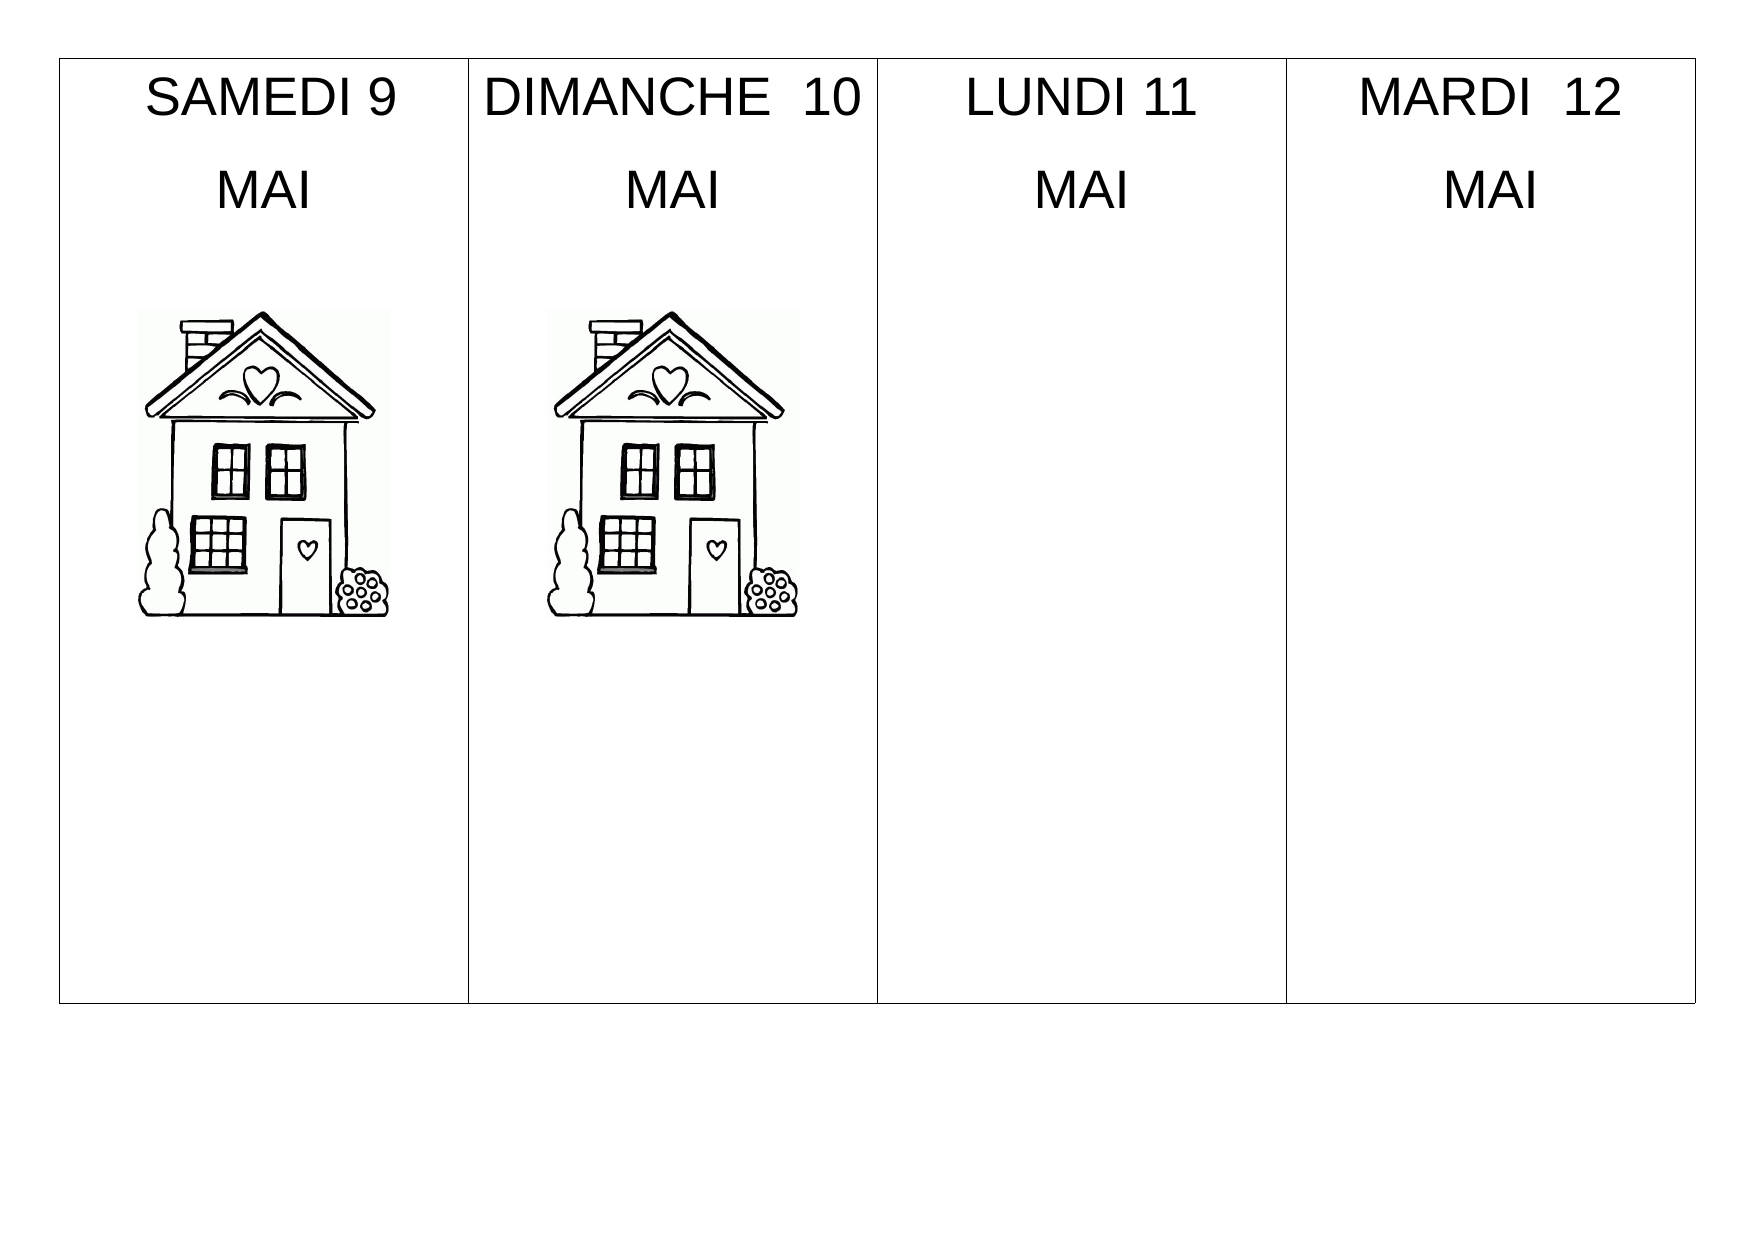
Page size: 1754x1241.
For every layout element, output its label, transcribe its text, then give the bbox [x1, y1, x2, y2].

table_header DIMANCHE 10 MAI [469, 59, 877, 1003]
table_header MARDI 12 MAI [1287, 59, 1695, 1003]
table_header SAMEDI 9 MAI [60, 59, 468, 1003]
picture [110, 251, 417, 677]
picture [519, 251, 826, 677]
table_header LUNDI 11 MAI [878, 59, 1286, 1003]
